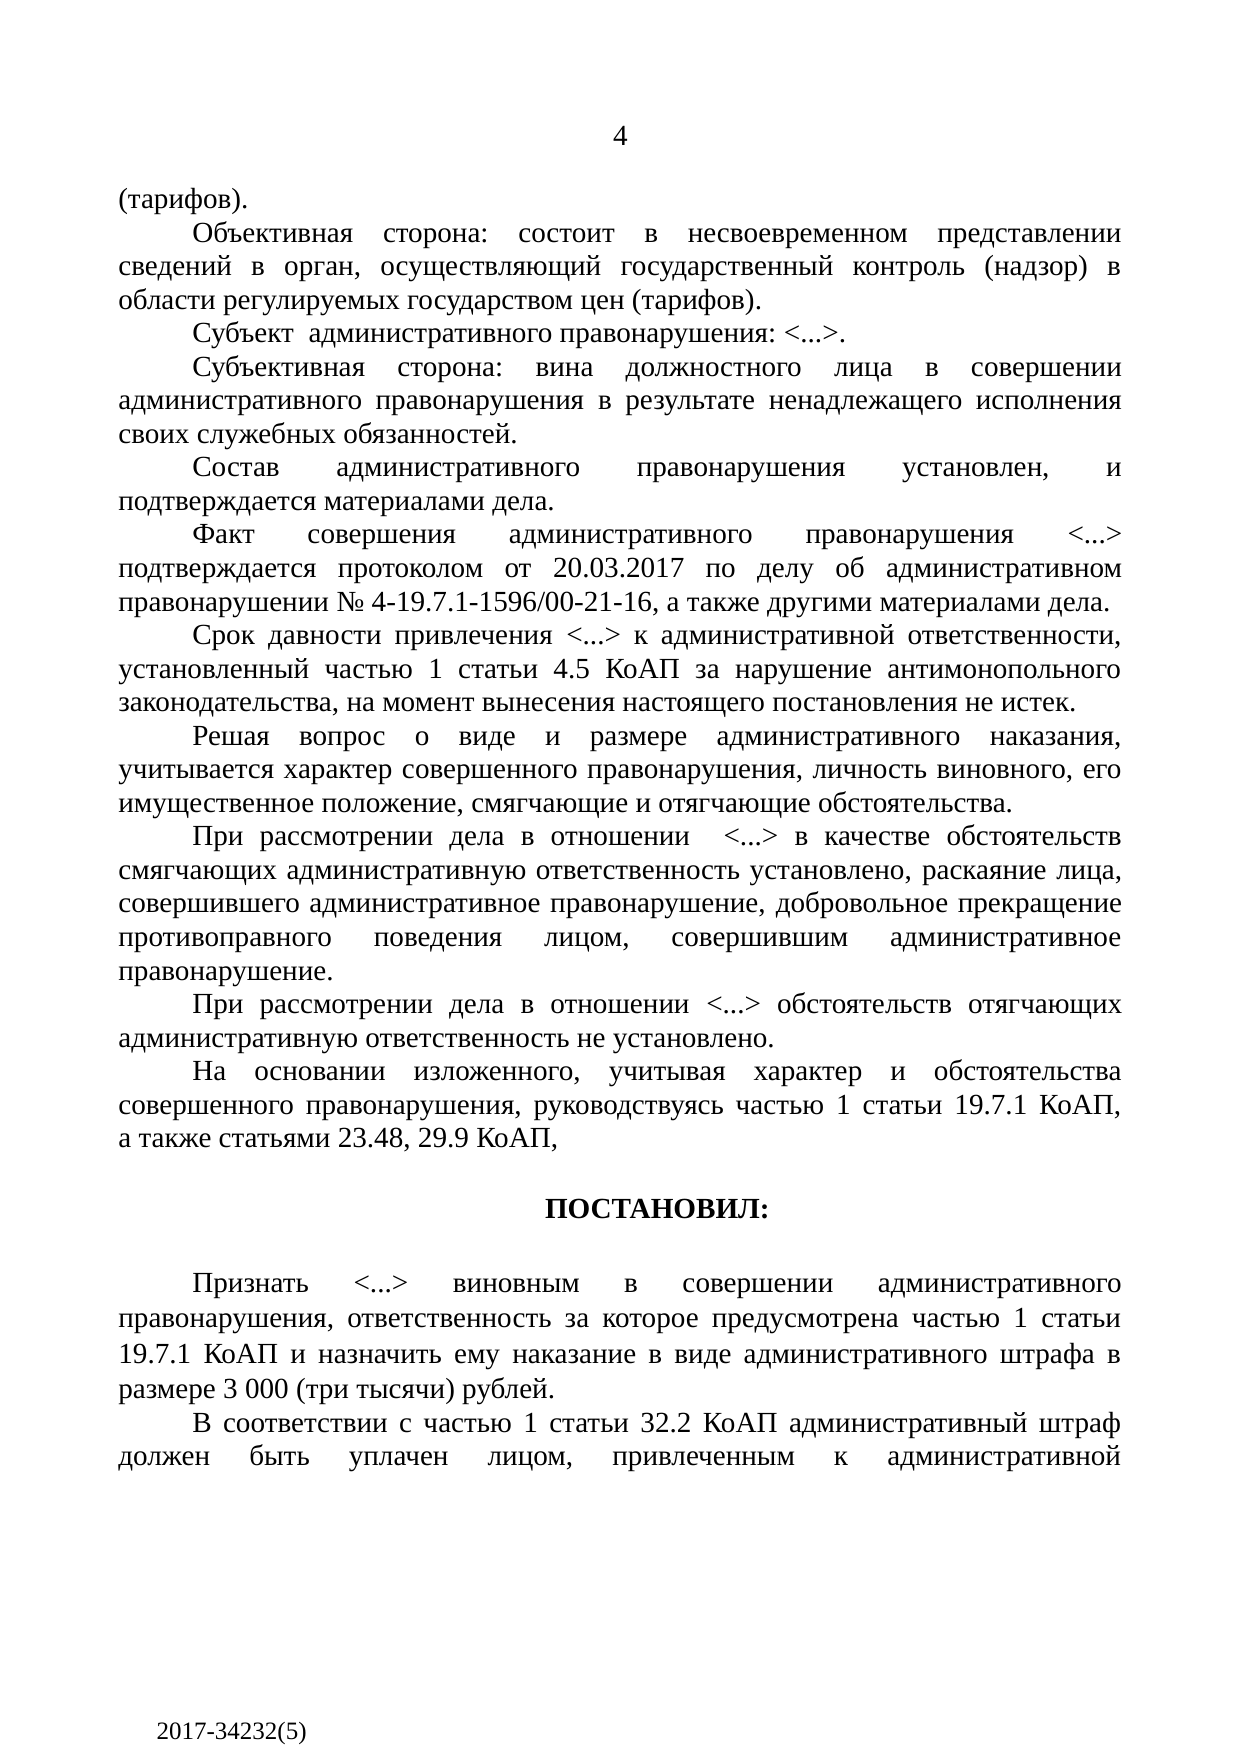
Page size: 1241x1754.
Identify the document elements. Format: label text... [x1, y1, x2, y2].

text При рассмотрении дела в отношении <...> обстоятельств отягчающих административную ответственность не установлено. [118, 986, 1122, 1053]
text (тарифов). [118, 181, 1122, 215]
text В соответствии с частью 1 статьи 32.2 КоАП административный штраф должен быть уплачен лицом, привлеченным к административной [118, 1405, 1122, 1472]
text При рассмотрении дела в отношении <...> в качестве обстоятельств смягчающих административную ответственность установлено, раскаяние лица, совершившего административное правонарушение, добровольное прекращение противоправного поведения лицом, совершившим административное правонарушение. [118, 818, 1122, 986]
text Состав административного правонарушения установлен, и подтверждается материалами дела. [118, 449, 1122, 517]
text Признать <...> виновным в совершении административного правонарушения, ответственность за которое предусмотрена частью 1 статьи 19.7.1 КоАП и назначить ему наказание в виде административного штрафа в размере 3 000 (три тысячи) рублей. [118, 1263, 1122, 1405]
text Решая вопрос о виде и размере административного наказания, учитывается характер совершенного правонарушения, личность виновного, его имущественное положение, смягчающие и отягчающие обстоятельства. [118, 718, 1122, 818]
text Субъективная сторона: вина должностного лица в совершении административного правонарушения в результате ненадлежащего исполнения своих служебных обязанностей. [118, 349, 1122, 449]
text Субъект административного правонарушения: <...>. [118, 315, 1122, 349]
text Срок давности привлечения <...> к административной ответственности, установленный частью 1 статьи 4.5 КоАП за нарушение антимонопольного законодательства, на момент вынесения настоящего постановления не истек. [118, 617, 1122, 718]
text Факт совершения административного правонарушения <...> подтверждается протоколом от 20.03.2017 по делу об административном правонарушении № 4-19.7.1-1596/00-21-16, а также другими материалами дела. [118, 517, 1122, 617]
text Объективная сторона: состоит в несвоевременном представлении сведений в орган, осуществляющий государственный контроль (надзор) в области регулируемых государством цен (тарифов). [118, 215, 1122, 315]
text ПОСТАНОВИЛ: [118, 1187, 1122, 1225]
text На основании изложенного, учитывая характер и обстоятельства совершенного правонарушения, руководствуясь частью 1 статьи 19.7.1 КоАП, а также статьями 23.48, 29.9 КоАП, [118, 1053, 1122, 1154]
